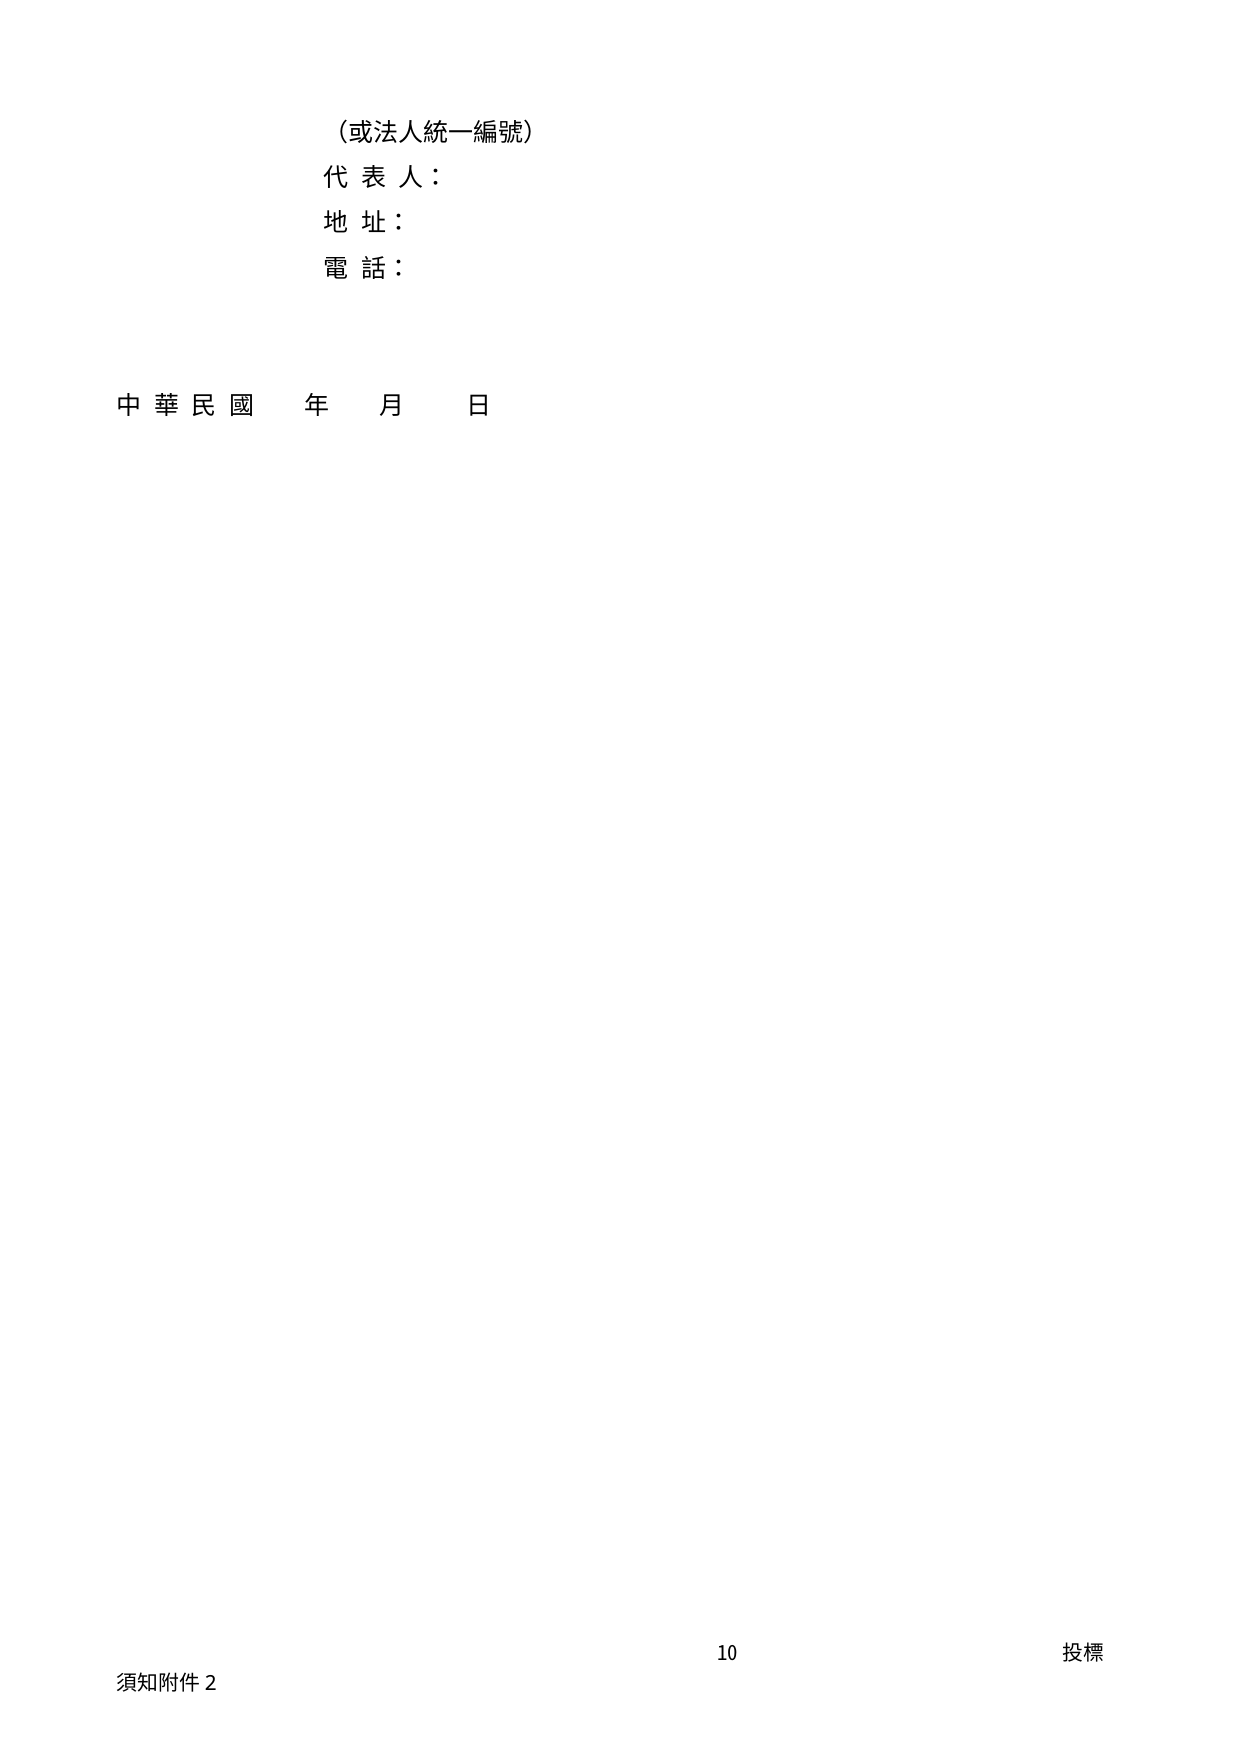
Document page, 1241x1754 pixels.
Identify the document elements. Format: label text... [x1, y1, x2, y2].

text （或法人統一編號） [323, 112, 1122, 148]
text 地 址： [323, 203, 1122, 239]
text 電 話： [323, 248, 1122, 284]
text 代 表 人： [323, 157, 1122, 194]
text 中 華 民 國 年 月 日 [117, 362, 1122, 425]
